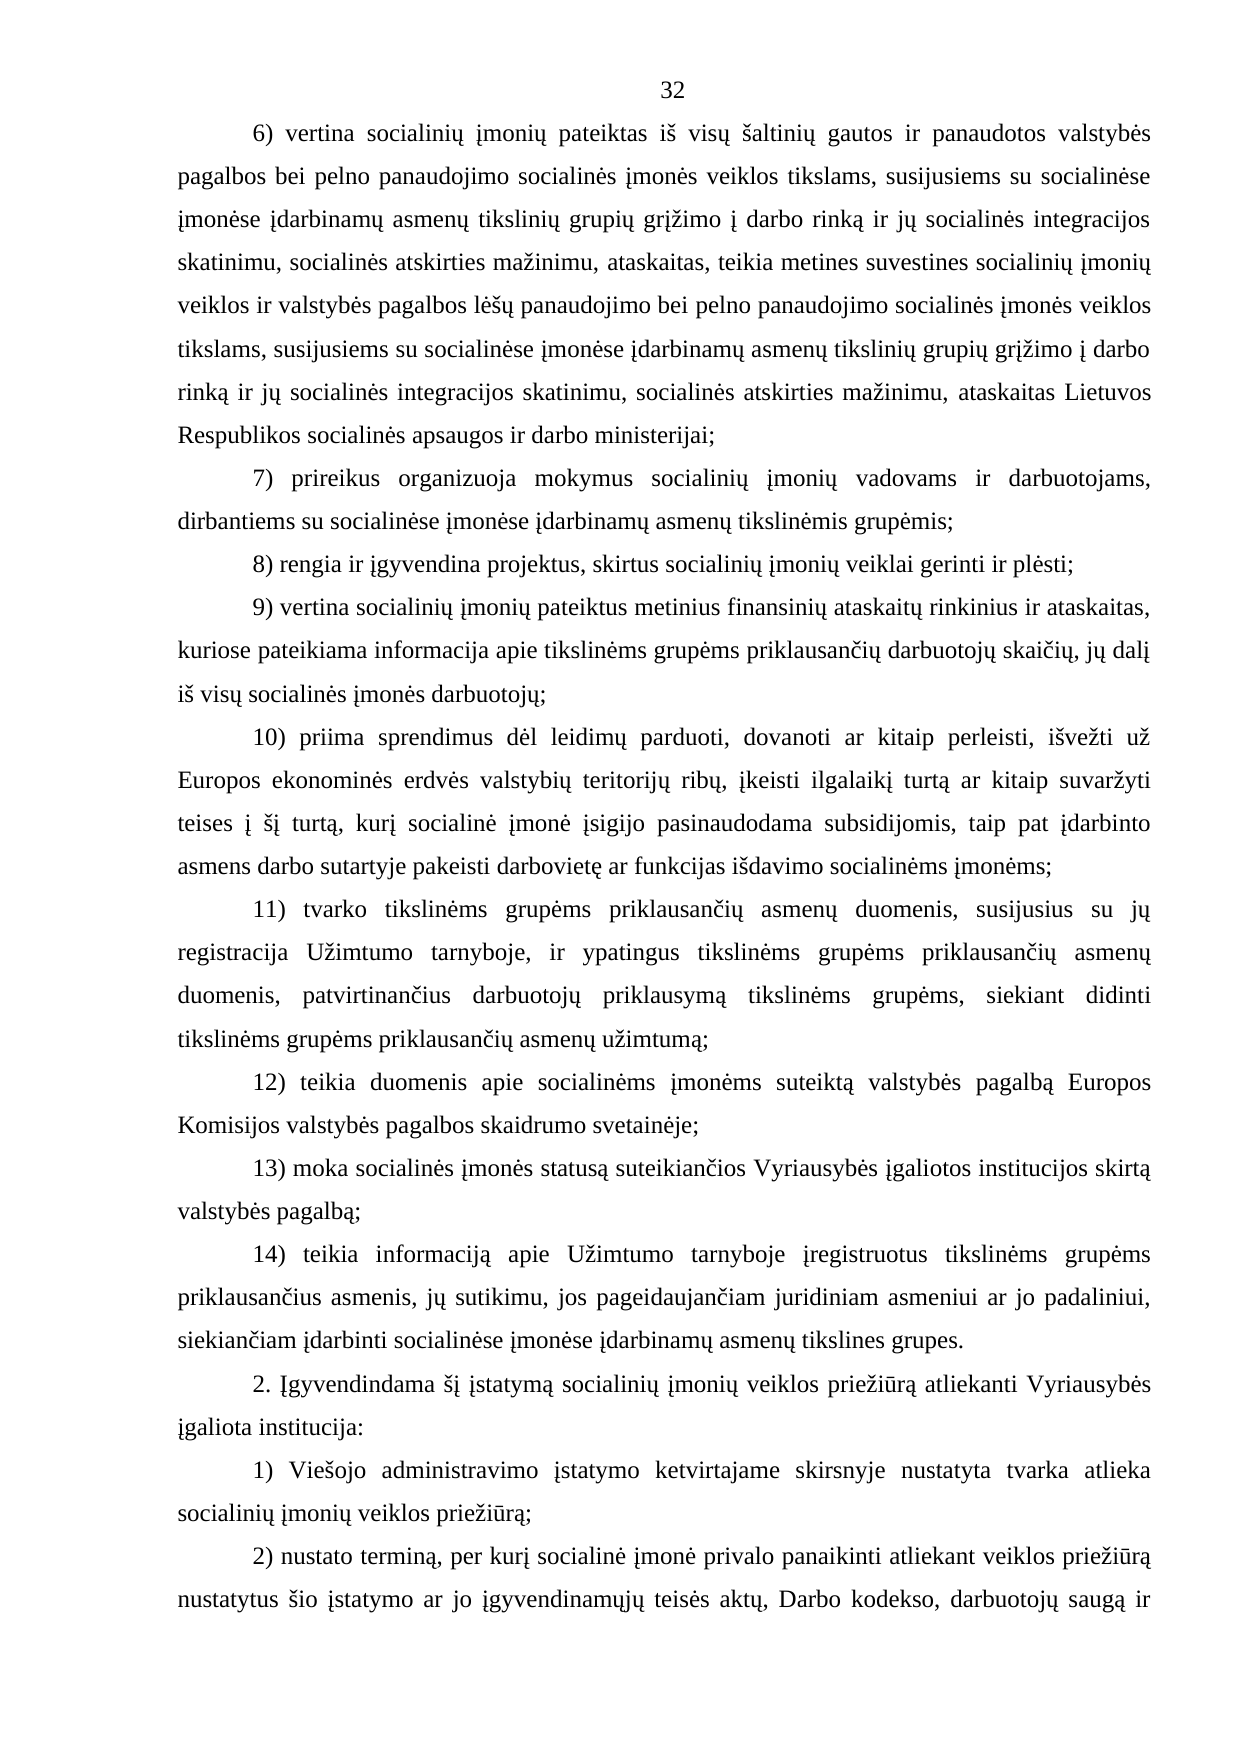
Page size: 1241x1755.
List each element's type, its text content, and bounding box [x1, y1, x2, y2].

text 8) rengia ir įgyvendina projektus, skirtus socialinių įmonių veiklai gerinti ir plėsti; [177, 549, 1152, 578]
text 1) Viešojo administravimo įstatymo ketvirtajame skirsnyje nustatyta tvarka atlieka socialinių įmonių veiklos priežiūrą; [177, 1455, 1152, 1527]
text 9) vertina socialinių įmonių pateiktus metinius finansinių ataskaitų rinkinius ir ataskaitas, kuriose pateikiama informacija apie tikslinėms grupėms priklausančių darbuotojų skaičių, jų dalį iš visų socialinės įmonės darbuotojų; [177, 592, 1152, 707]
text 6) vertina socialinių įmonių pateiktas iš visų šaltinių gautos ir panaudotos valstybės pagalbos bei pelno panaudojimo socialinės įmonės veiklos tikslams, susijusiems su socialinėse įmonėse įdarbinamų asmenų tikslinių grupių grįžimo į darbo rinką ir jų socialinės integracijos skatinimu, socialinės atskirties mažinimu, ataskaitas, teikia metines suvestines socialinių įmonių veiklos ir valstybės pagalbos lėšų panaudojimo bei pelno panaudojimo socialinės įmonės veiklos tikslams, susijusiems su socialinėse įmonėse įdarbinamų asmenų tikslinių grupių grįžimo į darbo rinką ir jų socialinės integracijos skatinimu, socialinės atskirties mažinimu, ataskaitas Lietuvos Respublikos socialinės apsaugos ir darbo ministerijai; [177, 118, 1152, 449]
text 13) moka socialinės įmonės statusą suteikiančios Vyriausybės įgaliotos institucijos skirtą valstybės pagalbą; [177, 1153, 1152, 1225]
text 10) priima sprendimus dėl leidimų parduoti, dovanoti ar kitaip perleisti, išvežti už Europos ekonominės erdvės valstybių teritorijų ribų, įkeisti ilgalaikį turtą ar kitaip suvaržyti teises į šį turtą, kurį socialinė įmonė įsigijo pasinaudodama subsidijomis, taip pat įdarbinto asmens darbo sutartyje pakeisti darbovietę ar funkcijas išdavimo socialinėms įmonėms; [177, 722, 1152, 880]
text 12) teikia duomenis apie socialinėms įmonėms suteiktą valstybės pagalbą Europos Komisijos valstybės pagalbos skaidrumo svetainėje; [177, 1067, 1152, 1139]
text 11) tvarko tikslinėms grupėms priklausančių asmenų duomenis, susijusius su jų registracija Užimtumo tarnyboje, ir ypatingus tikslinėms grupėms priklausančių asmenų duomenis, patvirtinančius darbuotojų priklausymą tikslinėms grupėms, siekiant didinti tikslinėms grupėms priklausančių asmenų užimtumą; [177, 894, 1152, 1052]
text 2) nustato terminą, per kurį socialinė įmonė privalo panaikinti atliekant veiklos priežiūrą nustatytus šio įstatymo ar jo įgyvendinamųjų teisės aktų, Darbo kodekso, darbuotojų saugą ir [177, 1541, 1152, 1613]
text 2. Įgyvendindama šį įstatymą socialinių įmonių veiklos priežiūrą atliekanti Vyriausybės įgaliota institucija: [177, 1369, 1152, 1441]
text 7) prireikus organizuoja mokymus socialinių įmonių vadovams ir darbuotojams, dirbantiems su socialinėse įmonėse įdarbinamų asmenų tikslinėmis grupėmis; [177, 463, 1152, 535]
text 14) teikia informaciją apie Užimtumo tarnyboje įregistruotus tikslinėms grupėms priklausančius asmenis, jų sutikimu, jos pageidaujančiam juridiniam asmeniui ar jo padaliniui, siekiančiam įdarbinti socialinėse įmonėse įdarbinamų asmenų tikslines grupes. [177, 1239, 1152, 1354]
